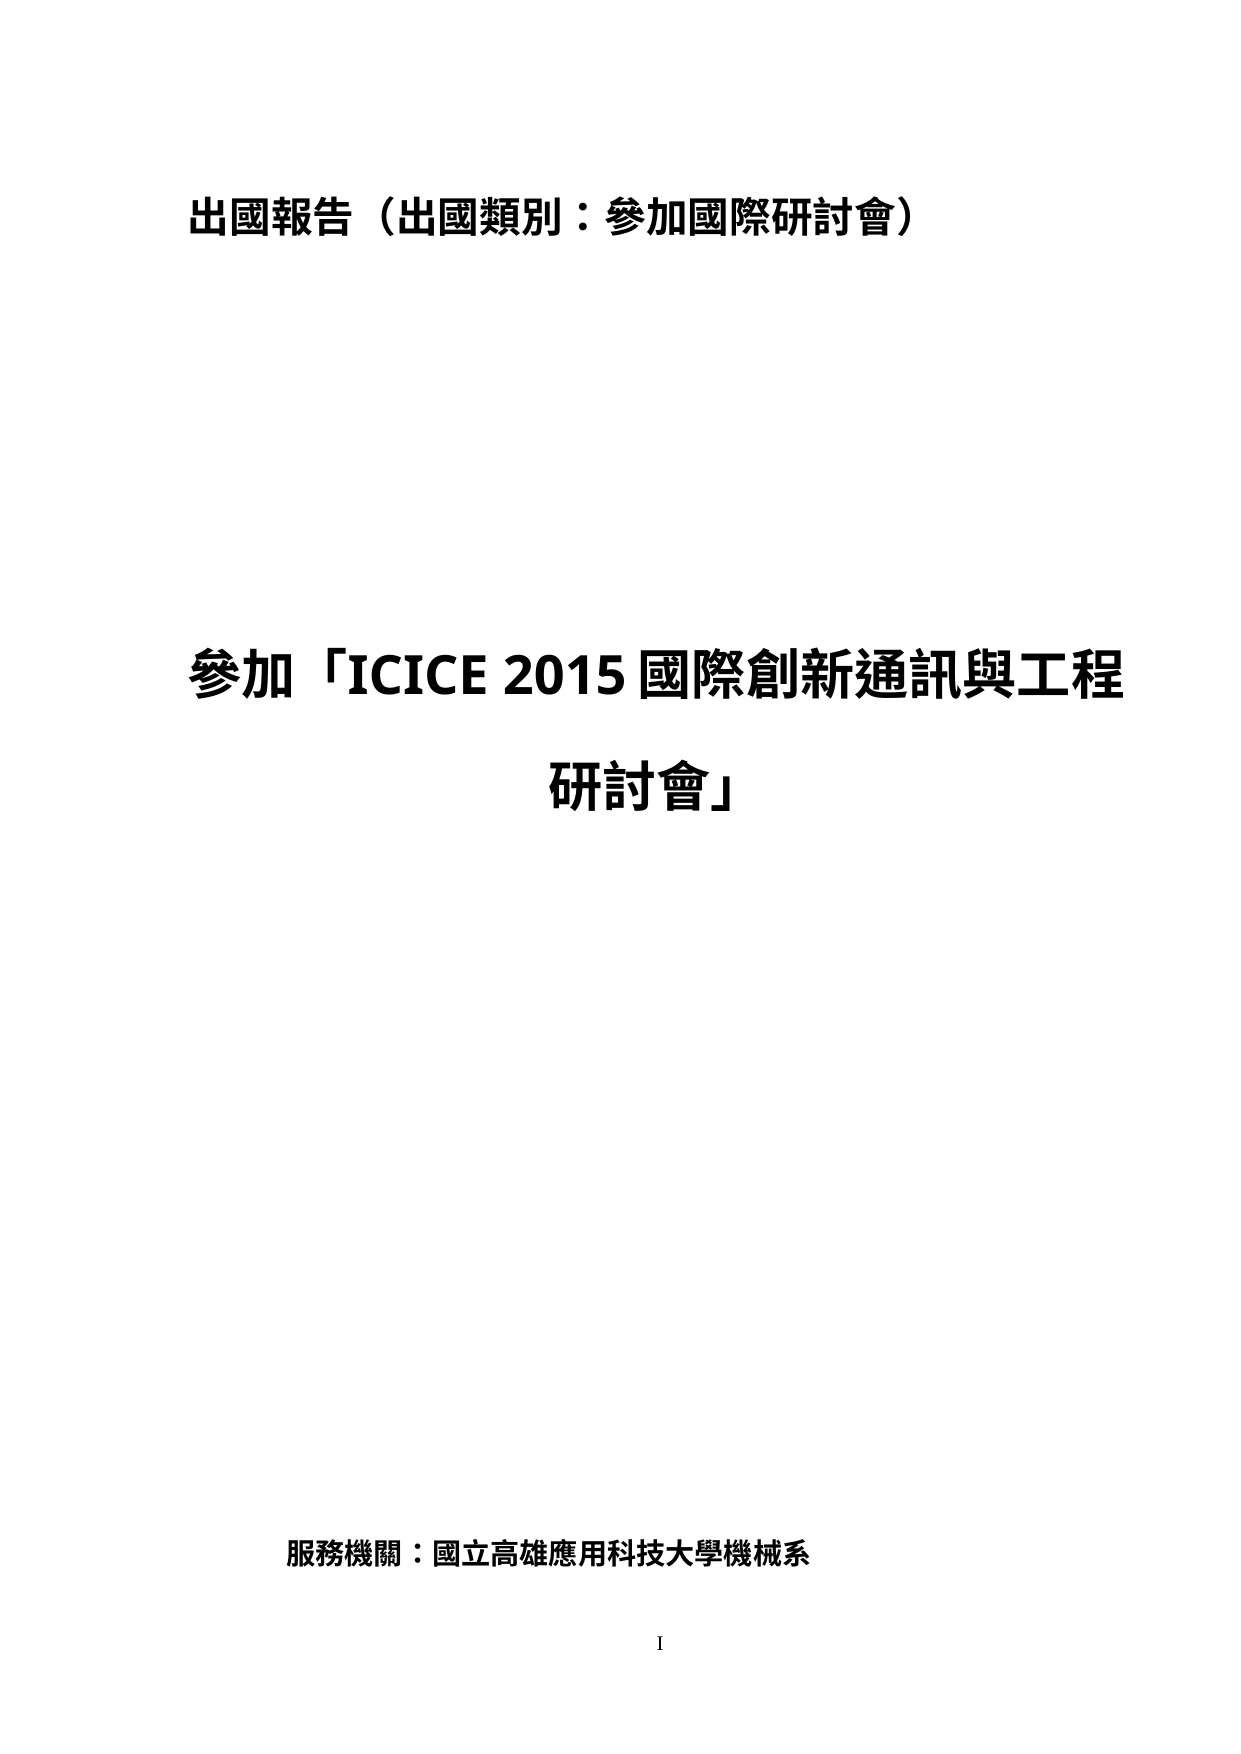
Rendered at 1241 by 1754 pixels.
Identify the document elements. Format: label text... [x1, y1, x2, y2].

text 服務機關：國立高雄應用科技大學機械系 [187, 1514, 1125, 1589]
text 出國報告（出國類別：參加國際研討會） [187, 177, 1125, 252]
text 參加「ICICE 2015國際創新通訊與工程研討會」 [187, 614, 1125, 839]
